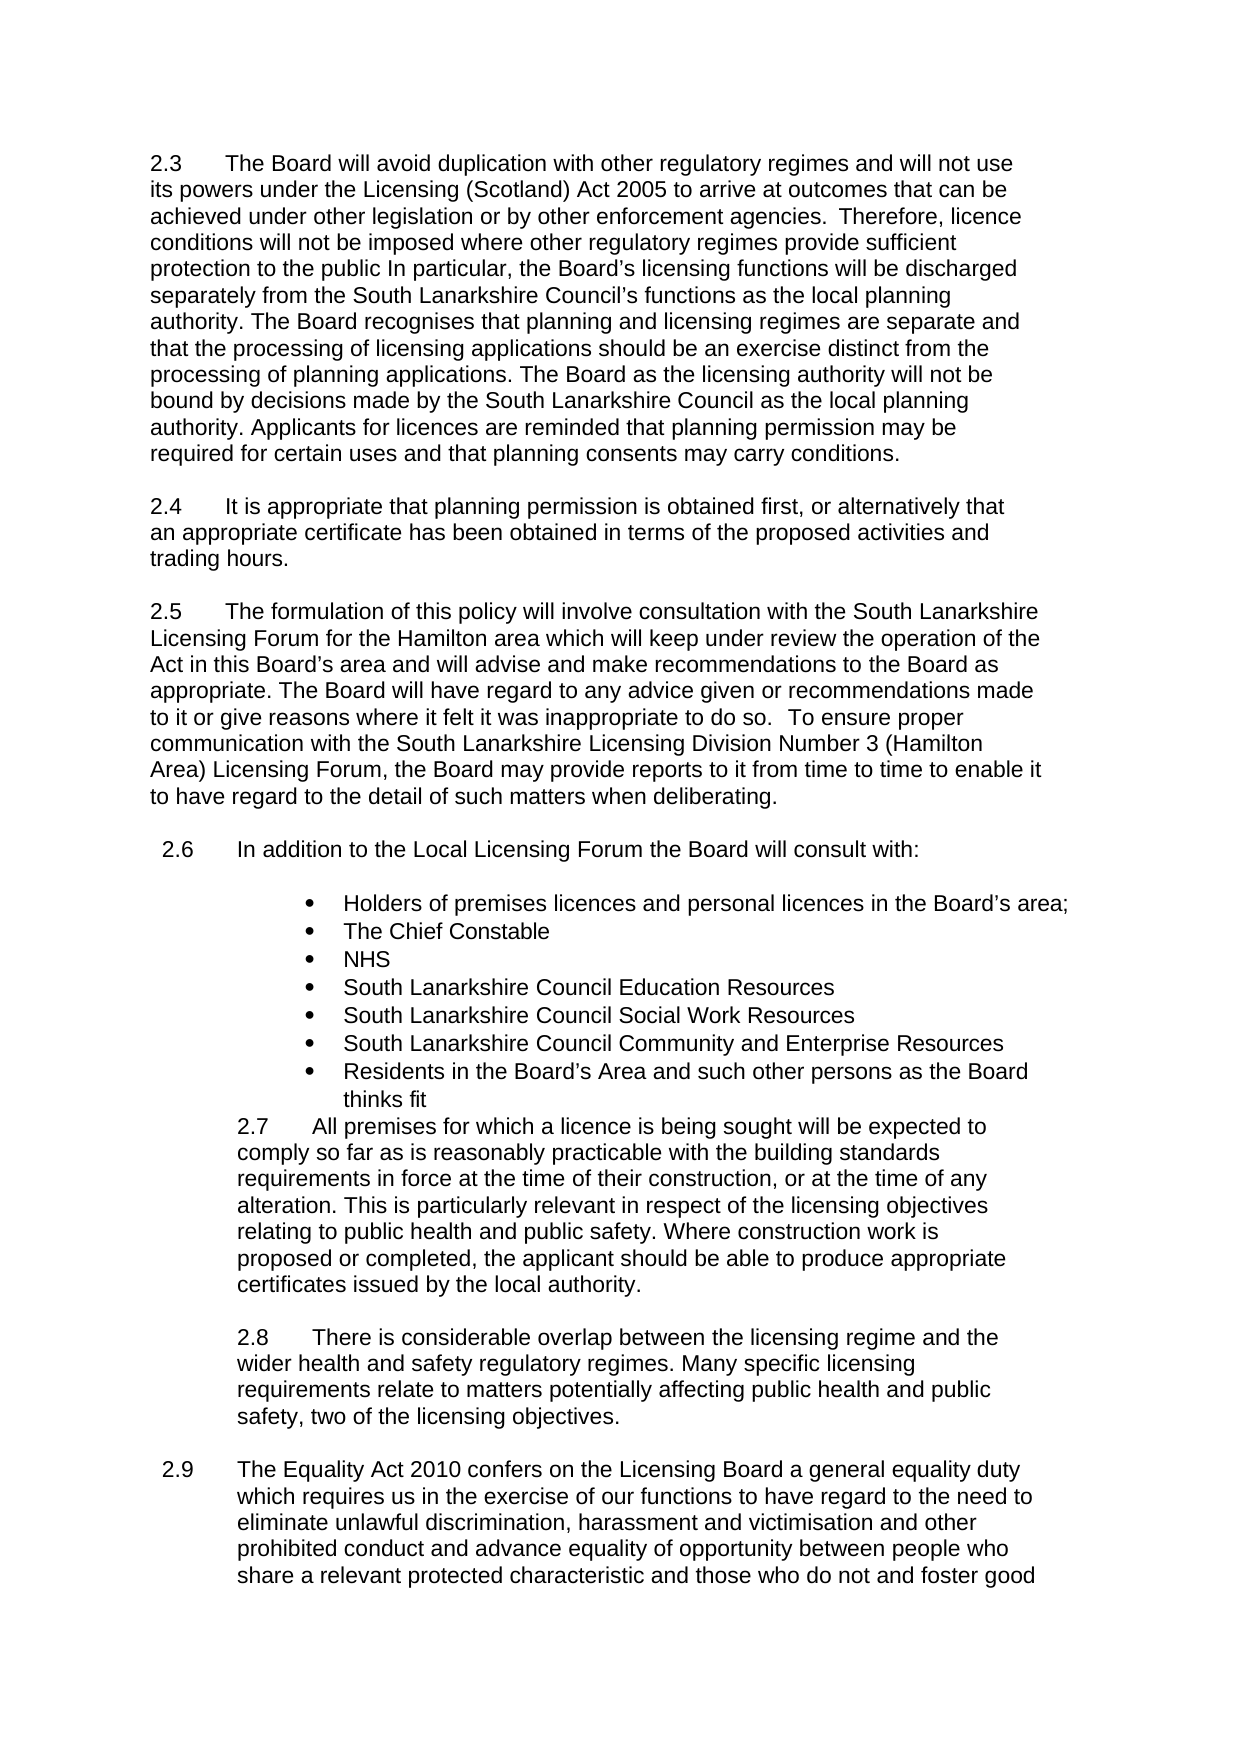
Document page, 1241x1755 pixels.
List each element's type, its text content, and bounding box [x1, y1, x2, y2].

list Residents in the Board’s Area and such other persons as the Board thinks fit [306, 1057, 1091, 1113]
list South Lanarkshire Council Social Work Resources [306, 1001, 1091, 1029]
list In addition to the Local Licensing Forum the Board will consult with: [162, 836, 1091, 863]
list The Chief Constable [306, 917, 1091, 945]
list Holders of premises licences and personal licences in the Board’s area; [306, 889, 1091, 917]
list The formulation of this policy will involve consultation with the South Lanarkshire Licensing Forum for the Hamilton area which will keep under review the operation of the Act in this Board’s area and will advise and make recommendations to the Board as appropriate. The Board will have regard to any advice given or recommendations made to it or give reasons where it felt it was inappropriate to do so. To ensure proper communication with the South Lanarkshire Licensing Division Number 3 (Hamilton Area) Licensing Forum, the Board may provide reports to it from time to time to enable it to have regard to the detail of such matters when deliberating. [150, 598, 1044, 809]
list South Lanarkshire Council Education Resources [306, 973, 1091, 1001]
list There is considerable overlap between the licensing regime and the wider health and safety regulatory regimes. Many specific licensing requirements relate to matters potentially affecting public health and public safety, two of the licensing objectives. [237, 1323, 1050, 1429]
list NHS [306, 945, 1091, 973]
list South Lanarkshire Council Community and Enterprise Resources [306, 1029, 1091, 1057]
list The Equality Act 2010 confers on the Licensing Board a general equality duty which requires us in the exercise of our functions to have regard to the need to eliminate unlawful discrimination, harassment and victimisation and other prohibited conduct and advance equality of opportunity between people who share a relevant protected characteristic and those who do not and foster good [162, 1456, 1040, 1588]
list The Board will avoid duplication with other regulatory regimes and will not use its powers under the Licensing (Scotland) Act 2005 to arrive at outcomes that can be achieved under other legislation or by other enforcement agencies. Therefore, licence conditions will not be imposed where other regulatory regimes provide sufficient protection to the public In particular, the Board’s licensing functions will be discharged separately from the South Lanarkshire Council’s functions as the local planning authority. The Board recognises that planning and licensing regimes are separate and that the processing of licensing applications should be an exercise distinct from the processing of planning applications. The Board as the licensing authority will not be bound by decisions made by the South Lanarkshire Council as the local planning authority. Applicants for licences are reminded that planning permission may be required for certain uses and that planning consents may carry conditions. [150, 150, 1034, 466]
list It is appropriate that planning permission is obtained first, or alternatively that an appropriate certificate has been obtained in terms of the proposed activities and trading hours. [150, 493, 1005, 572]
list All premises for which a licence is being sought will be expected to comply so far as is reasonably practicable with the building standards requirements in force at the time of their construction, or at the time of any alteration. This is particularly relevant in respect of the licensing objectives relating to public health and public safety. Where construction work is proposed or completed, the applicant should be able to produce appropriate certificates issued by the local authority. [237, 1113, 1039, 1297]
